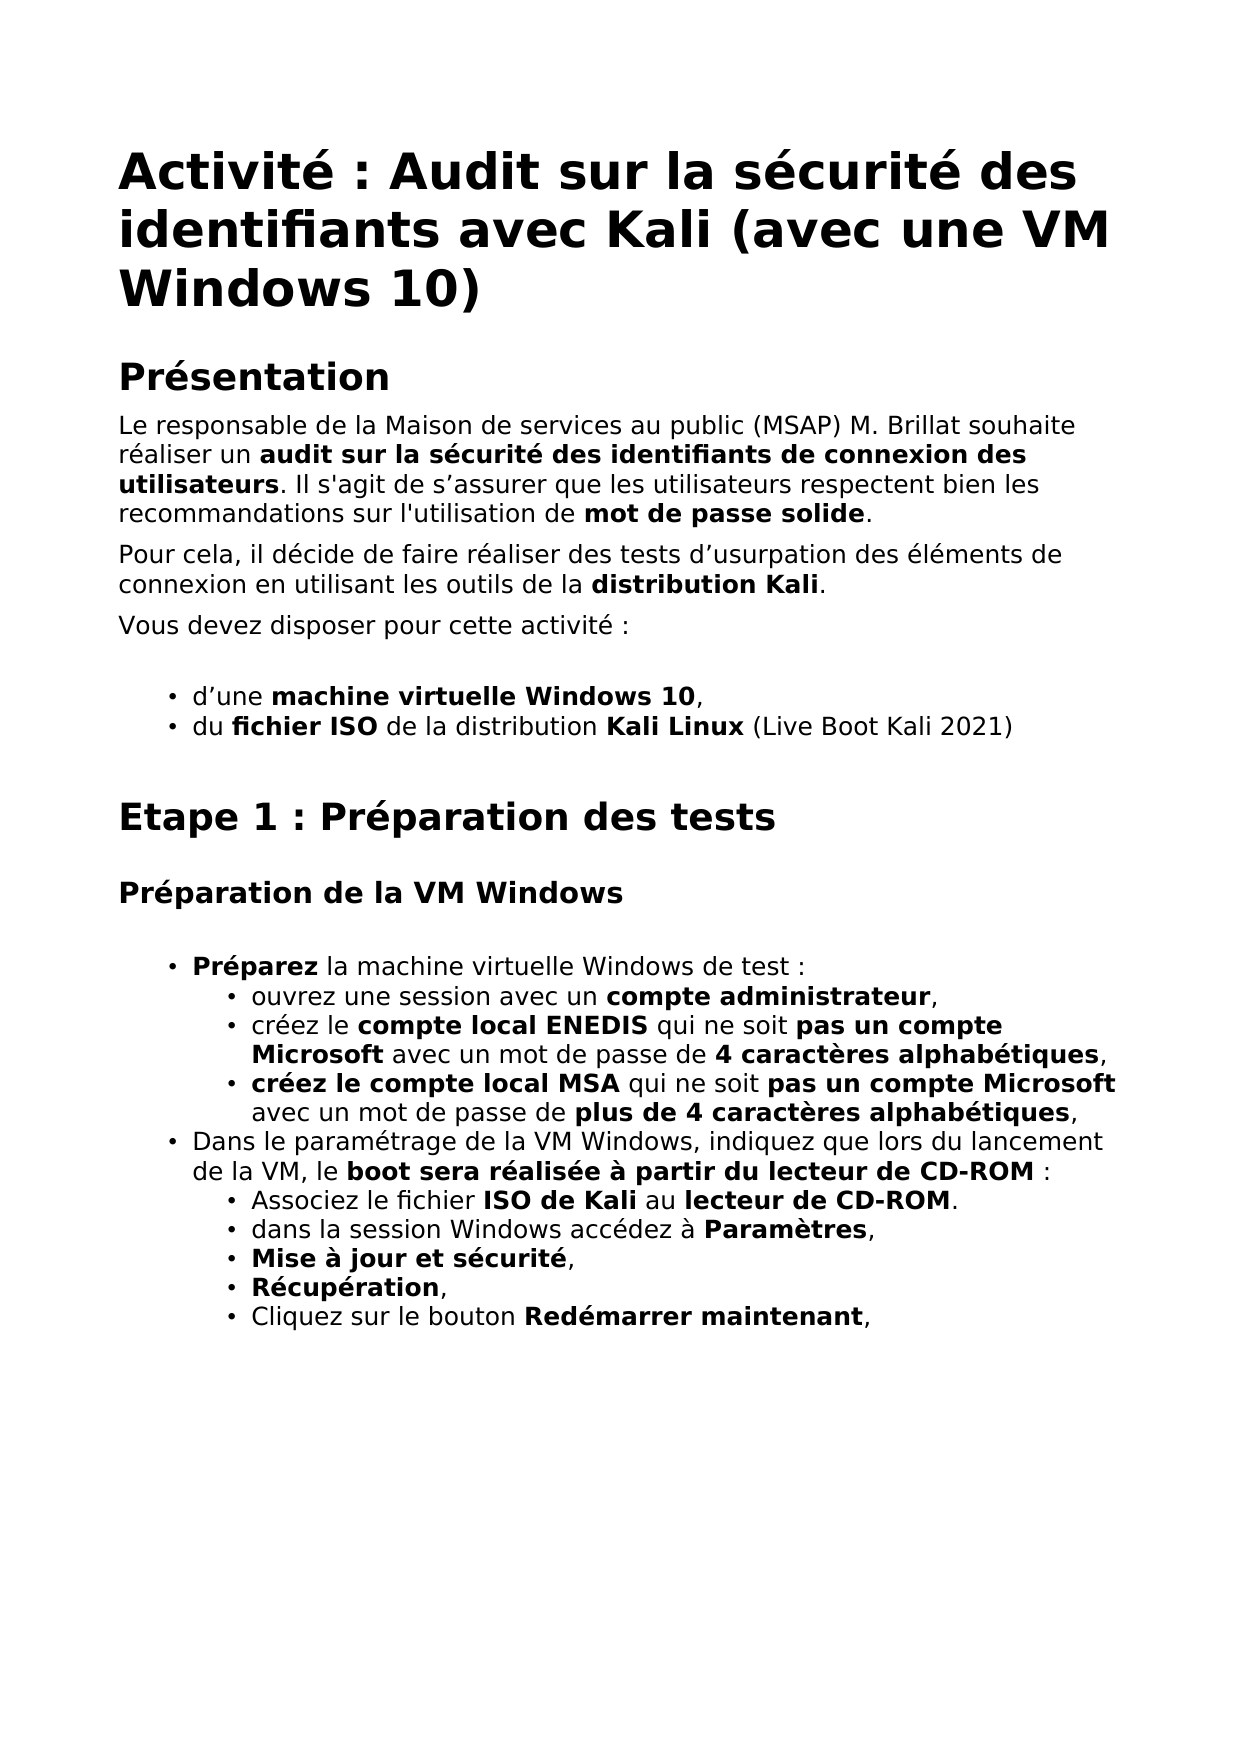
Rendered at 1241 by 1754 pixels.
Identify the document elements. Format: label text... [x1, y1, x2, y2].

list Mise à jour et sécurité, [236, 1244, 1122, 1273]
subtitle Préparation de la VM Windows [118, 877, 1122, 911]
list d’une machine virtuelle Windows 10, [177, 683, 1122, 712]
list créez le compte local ENEDIS qui ne soit pas un compte Microsoft avec un mot de passe de 4 caractères alphabétiques, [236, 1011, 1122, 1069]
list ouvrez une session avec un compte administrateur, [236, 982, 1122, 1011]
subtitle Etape 1 : Préparation des tests [118, 795, 1122, 839]
text Vous devez disposer pour cette activité : [118, 611, 1122, 641]
list Récupération, [236, 1273, 1122, 1302]
list Préparez la machine virtuelle Windows de test : [177, 952, 1122, 982]
list Cliquez sur le bouton Redémarrer maintenant, [236, 1302, 1122, 1332]
text Pour cela, il décide de faire réaliser des tests d’usurpation des éléments de connexion en utilisant les outils de la distribution Kali. [118, 541, 1122, 599]
text Le responsable de la Maison de services au public (MSAP) M. Brillat souhaite réaliser un audit sur la sécurité des identifiants de connexion des utilisateurs. Il s'agit de s’assurer que les utilisateurs respectent bien les recommandations sur l'utilisation de mot de passe solide. [118, 411, 1122, 528]
subtitle Activité : Audit sur la sécurité des identifiants avec Kali (avec une VM Windows 10) [118, 143, 1122, 318]
list Dans le paramétrage de la VM Windows, indiquez que lors du lancement de la VM, le boot sera réalisée à partir du lecteur de CD-ROM : [177, 1127, 1122, 1186]
list créez le compte local MSA qui ne soit pas un compte Microsoft avec un mot de passe de plus de 4 caractères alphabétiques, [236, 1069, 1122, 1127]
list dans la session Windows accédez à Paramètres, [236, 1215, 1122, 1244]
list du fichier ISO de la distribution Kali Linux (Live Boot Kali 2021) [177, 712, 1122, 741]
subtitle Présentation [118, 355, 1122, 399]
list Associez le fichier ISO de Kali au lecteur de CD-ROM. [236, 1186, 1122, 1215]
